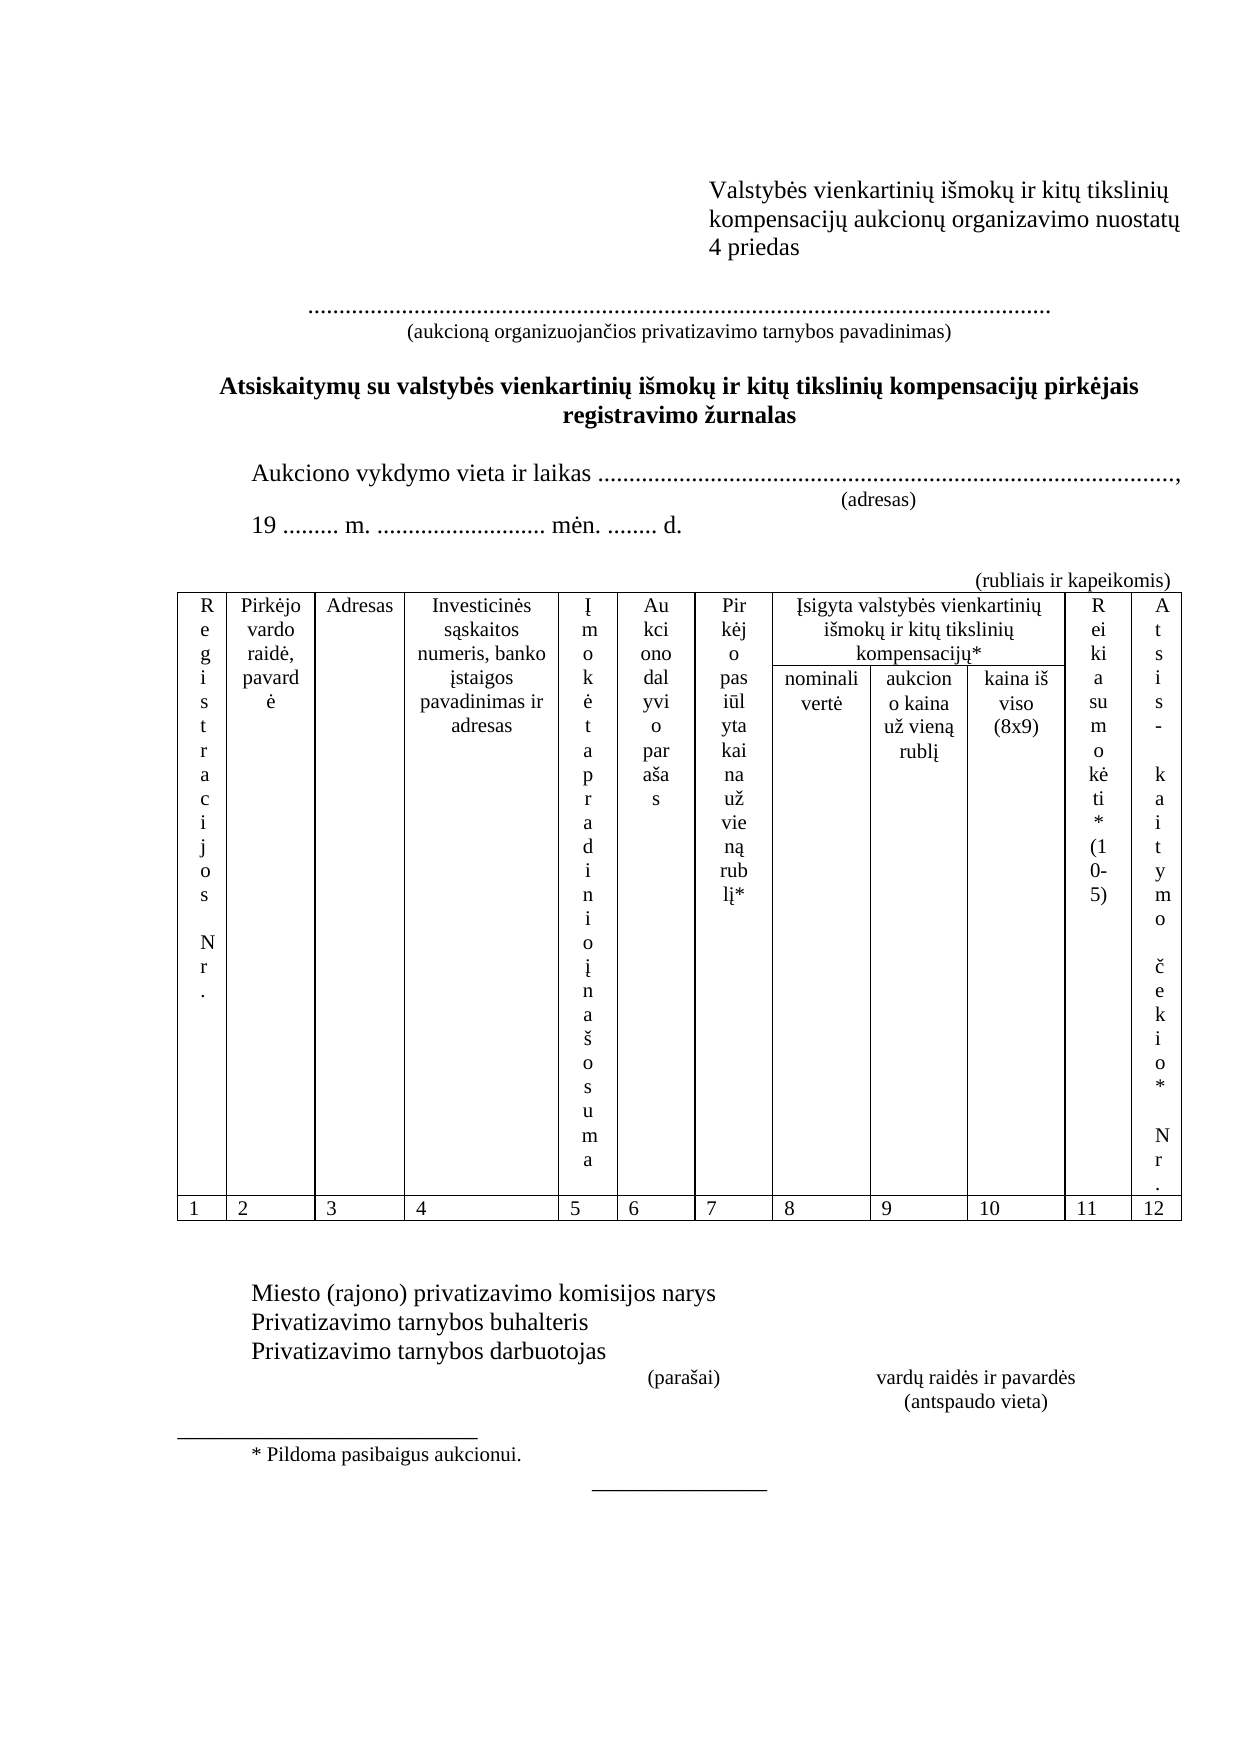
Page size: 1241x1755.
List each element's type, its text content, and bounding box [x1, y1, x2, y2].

table_cell 1 [178, 1196, 226, 1220]
text (aukcioną organizuojančios privatizavimo tarnybos pavadinimas) [177, 319, 1181, 343]
table_cell 5 [559, 1196, 617, 1220]
table_header Įsigyta valstybės vienkartinių išmokų ir kitų tikslinių kompensacijų* [773, 593, 1064, 665]
table_header Aukciono dalyvio parašas [618, 593, 694, 1195]
table_header Registracijos Nr. [178, 593, 226, 1195]
table_cell 8 [773, 1196, 870, 1220]
text (antspaudo vieta) [177, 1389, 1181, 1413]
text ________________________ [177, 1413, 1181, 1441]
text Miesto (rajono) privatizavimo komisijos narys [177, 1278, 1181, 1307]
text 4 priedas [177, 232, 1181, 261]
table_cell 3 [316, 1196, 404, 1220]
table_header Pirkėjo pasiūlyta kaina už vieną rublį* [696, 593, 772, 1195]
text (adresas) [177, 486, 1181, 511]
table_cell 9 [871, 1196, 967, 1220]
text Valstybės vienkartinių išmokų ir kitų tikslinių [177, 175, 1181, 204]
text Privatizavimo tarnybos buhalteris [177, 1307, 1181, 1336]
text ....................................................................................................................... [177, 290, 1181, 319]
table_cell 10 [968, 1196, 1064, 1220]
text 19 ......... m. ........................... mėn. ........ d. [177, 511, 1181, 539]
table_header Reikia sumokėti* (10-5) [1066, 593, 1131, 1195]
table_header Įmokėta pradinio įnašo suma [559, 593, 617, 1195]
table_cell kaina iš viso (8x9) [968, 666, 1064, 1195]
table_header Atsis- kaitymo čekio* Nr. [1132, 593, 1181, 1195]
text ______________ [177, 1466, 1181, 1494]
text Privatizavimo tarnybos darbuotojas [177, 1336, 1181, 1364]
text Atsiskaitymų su valstybės vienkartinių išmokų ir kitų tikslinių kompensacijų pirkėjais registravimo žurnalas [177, 371, 1181, 429]
text Aukciono vykdymo vieta ir laikas , [177, 458, 1181, 486]
table_header Adresas [316, 593, 404, 1195]
table_cell 6 [618, 1196, 694, 1220]
table_cell 2 [227, 1196, 314, 1220]
table_header Pirkėjo vardo raidė, pavardė [227, 593, 314, 1195]
table_cell 7 [696, 1196, 772, 1220]
text (rubliais ir kapeikomis) [177, 568, 1181, 592]
text (parašai) vardų raidės ir pavardės [177, 1364, 1181, 1389]
table_cell 12 [1132, 1196, 1181, 1220]
table_cell 11 [1066, 1196, 1131, 1220]
table_cell 4 [405, 1196, 558, 1220]
table_header Investicinės sąskaitos numeris, banko įstaigos pavadinimas ir adresas [405, 593, 558, 1195]
text * Pildoma pasibaigus aukcionui. [177, 1441, 1181, 1466]
text kompensacijų aukcionų organizavimo nuostatų [177, 204, 1181, 232]
table_cell nominali vertė [773, 666, 870, 1195]
table_cell aukciono kaina už vieną rublį [871, 666, 967, 1195]
